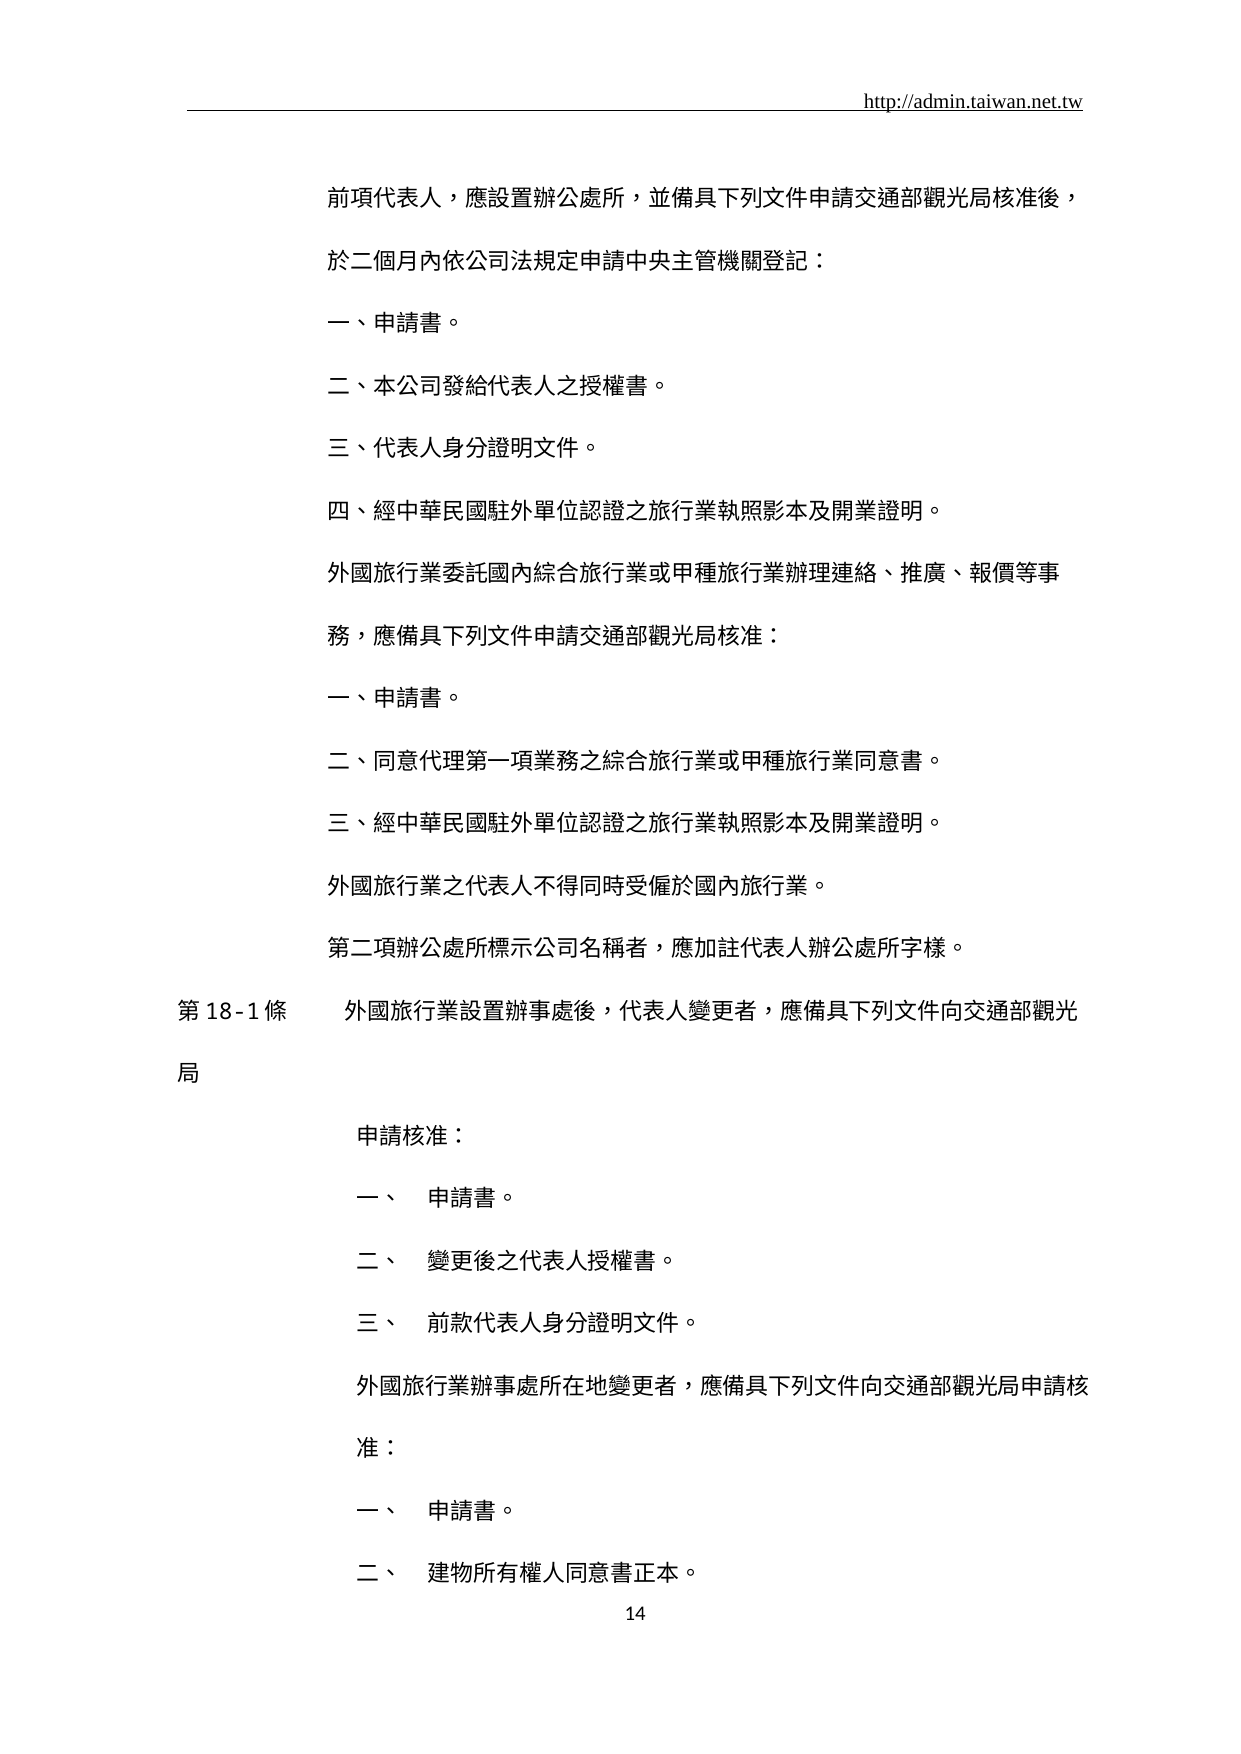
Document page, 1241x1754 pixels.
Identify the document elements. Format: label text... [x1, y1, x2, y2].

text 外國旅行業辦事處所在地變更者，應備具下列文件向交通部觀光局申請核 [177, 1342, 1092, 1405]
text 三、經中華民國駐外單位認證之旅行業執照影本及開業證明。 [327, 780, 1092, 842]
text 三、代表人身分證明文件。 [327, 405, 1092, 467]
text 三、 前款代表人身分證明文件。 [177, 1280, 1092, 1342]
text 務，應備具下列文件申請交通部觀光局核准： [327, 592, 1092, 655]
text 二、本公司發給代表人之授權書。 [327, 342, 1092, 405]
text 一、 申請書。 [177, 1467, 1092, 1530]
text 一、申請書。 [327, 280, 1092, 342]
text 二、 建物所有權人同意書正本。 [177, 1530, 1092, 1592]
text 准： [177, 1405, 1092, 1467]
text 一、 申請書。 [177, 1155, 1092, 1217]
text 外國旅行業之代表人不得同時受僱於國內旅行業。 [327, 842, 1092, 905]
text 外國旅行業委託國內綜合旅行業或甲種旅行業辦理連絡、推廣、報價等事 [327, 530, 1092, 592]
text 一、申請書。 [327, 655, 1092, 717]
text 二、 變更後之代表人授權書。 [177, 1217, 1092, 1280]
text 申請核准： [177, 1092, 1092, 1155]
text 四、經中華民國駐外單位認證之旅行業執照影本及開業證明。 [327, 467, 1092, 530]
text 第二項辦公處所標示公司名稱者，應加註代表人辦公處所字樣。 [327, 905, 1092, 967]
text 前項代表人，應設置辦公處所，並備具下列文件申請交通部觀光局核准後，於二個月內依公司法規定申請中央主管機關登記： [327, 155, 1092, 280]
text 第18-1條 外國旅行業設置辦事處後，代表人變更者，應備具下列文件向交通部觀光局 [177, 967, 1092, 1092]
text 二、同意代理第一項業務之綜合旅行業或甲種旅行業同意書。 [327, 717, 1092, 780]
